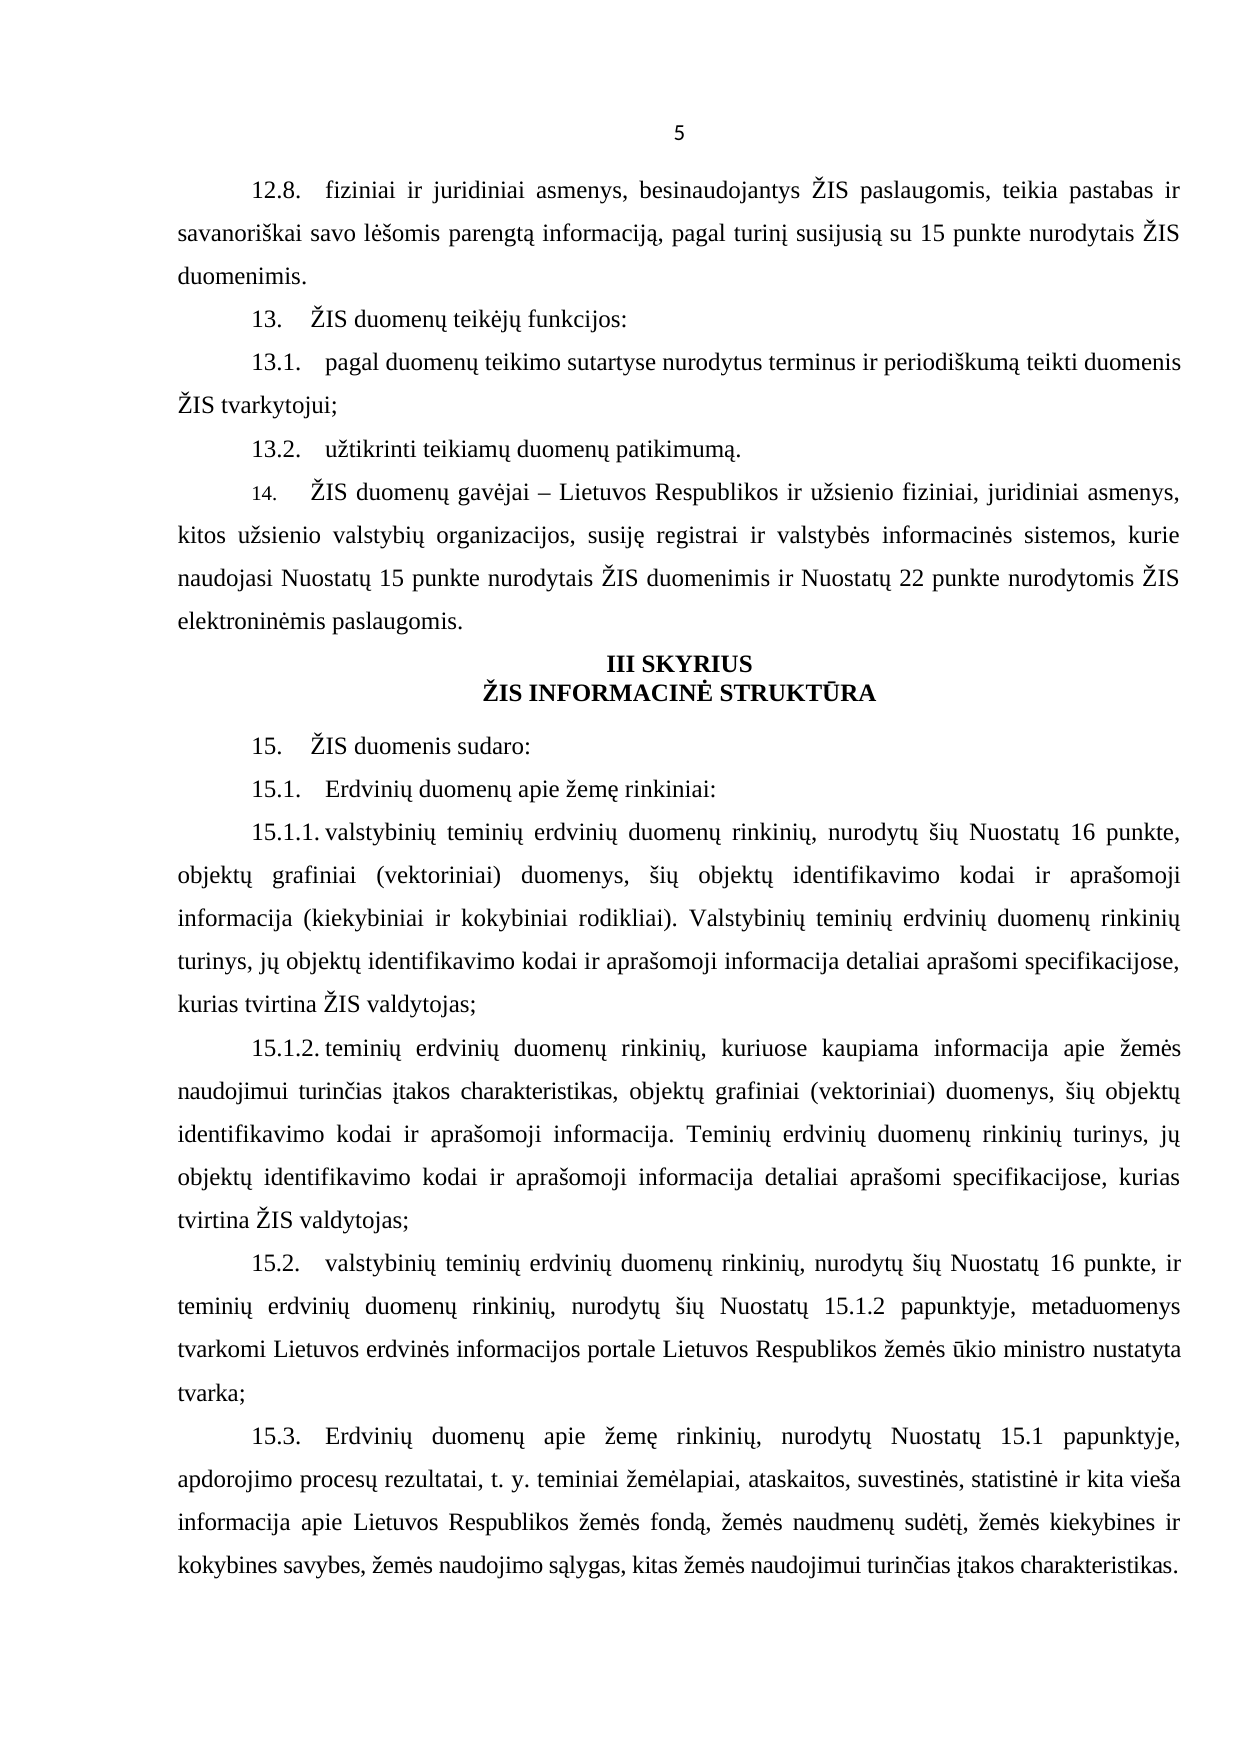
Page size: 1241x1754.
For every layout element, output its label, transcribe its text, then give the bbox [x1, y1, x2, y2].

text 14. ŽIS duomenų gavėjai – Lietuvos Respublikos ir užsienio fiziniai, juridiniai asmenys, kitos užsienio valstybių organizacijos, susiję registrai ir valstybės informacinės sistemos, kurie naudojasi Nuostatų 15 punkte nurodytais ŽIS duomenimis ir Nuostatų 22 punkte nurodytomis ŽIS elektroninėmis paslaugomis. [177, 477, 1181, 635]
text III SKYRIUS ŽIS informacinė struktūra [177, 649, 1181, 707]
text 13.2. užtikrinti teikiamų duomenų patikimumą. [177, 434, 1181, 462]
text 15.1. Erdvinių duomenų apie žemę rinkiniai: [177, 774, 1181, 803]
text 13.1. pagal duomenų teikimo sutartyse nurodytus terminus ir periodiškumą teikti duomenis ŽIS tvarkytojui; [177, 347, 1181, 419]
text 15.3. Erdvinių duomenų apie žemę rinkinių, nurodytų Nuostatų 15.1 papunktyje, apdorojimo procesų rezultatai, t. y. teminiai žemėlapiai, ataskaitos, suvestinės, statistinė ir kita vieša informacija apie Lietuvos Respublikos žemės fondą, žemės naudmenų sudėtį, žemės kiekybines ir kokybines savybes, žemės naudojimo sąlygas, kitas žemės naudojimui turinčias įtakos charakteristikas. [177, 1421, 1181, 1579]
text 15.2. valstybinių teminių erdvinių duomenų rinkinių, nurodytų šių Nuostatų 16 punkte, ir teminių erdvinių duomenų rinkinių, nurodytų šių Nuostatų 15.1.2 papunktyje, metaduomenys tvarkomi Lietuvos erdvinės informacijos portale Lietuvos Respublikos žemės ūkio ministro nustatyta tvarka; [177, 1248, 1181, 1406]
text 13. ŽIS duomenų teikėjų funkcijos: [177, 304, 1181, 333]
text 15.1.1. valstybinių teminių erdvinių duomenų rinkinių, nurodytų šių Nuostatų 16 punkte, objektų grafiniai (vektoriniai) duomenys, šių objektų identifikavimo kodai ir aprašomoji informacija (kiekybiniai ir kokybiniai rodikliai). Valstybinių teminių erdvinių duomenų rinkinių turinys, jų objektų identifikavimo kodai ir aprašomoji informacija detaliai aprašomi specifikacijose, kurias tvirtina ŽIS valdytojas; [177, 817, 1181, 1018]
text 15. ŽIS duomenis sudaro: [177, 731, 1181, 759]
text 12.8. fiziniai ir juridiniai asmenys, besinaudojantys ŽIS paslaugomis, teikia pastabas ir savanoriškai savo lėšomis parengtą informaciją, pagal turinį susijusią su 15 punkte nurodytais ŽIS duomenimis. [177, 175, 1181, 290]
text 15.1.2. teminių erdvinių duomenų rinkinių, kuriuose kaupiama informacija apie žemės naudojimui turinčias įtakos charakteristikas, objektų grafiniai (vektoriniai) duomenys, šių objektų identifikavimo kodai ir aprašomoji informacija. Teminių erdvinių duomenų rinkinių turinys, jų objektų identifikavimo kodai ir aprašomoji informacija detaliai aprašomi specifikacijose, kurias tvirtina ŽIS valdytojas; [177, 1033, 1181, 1234]
